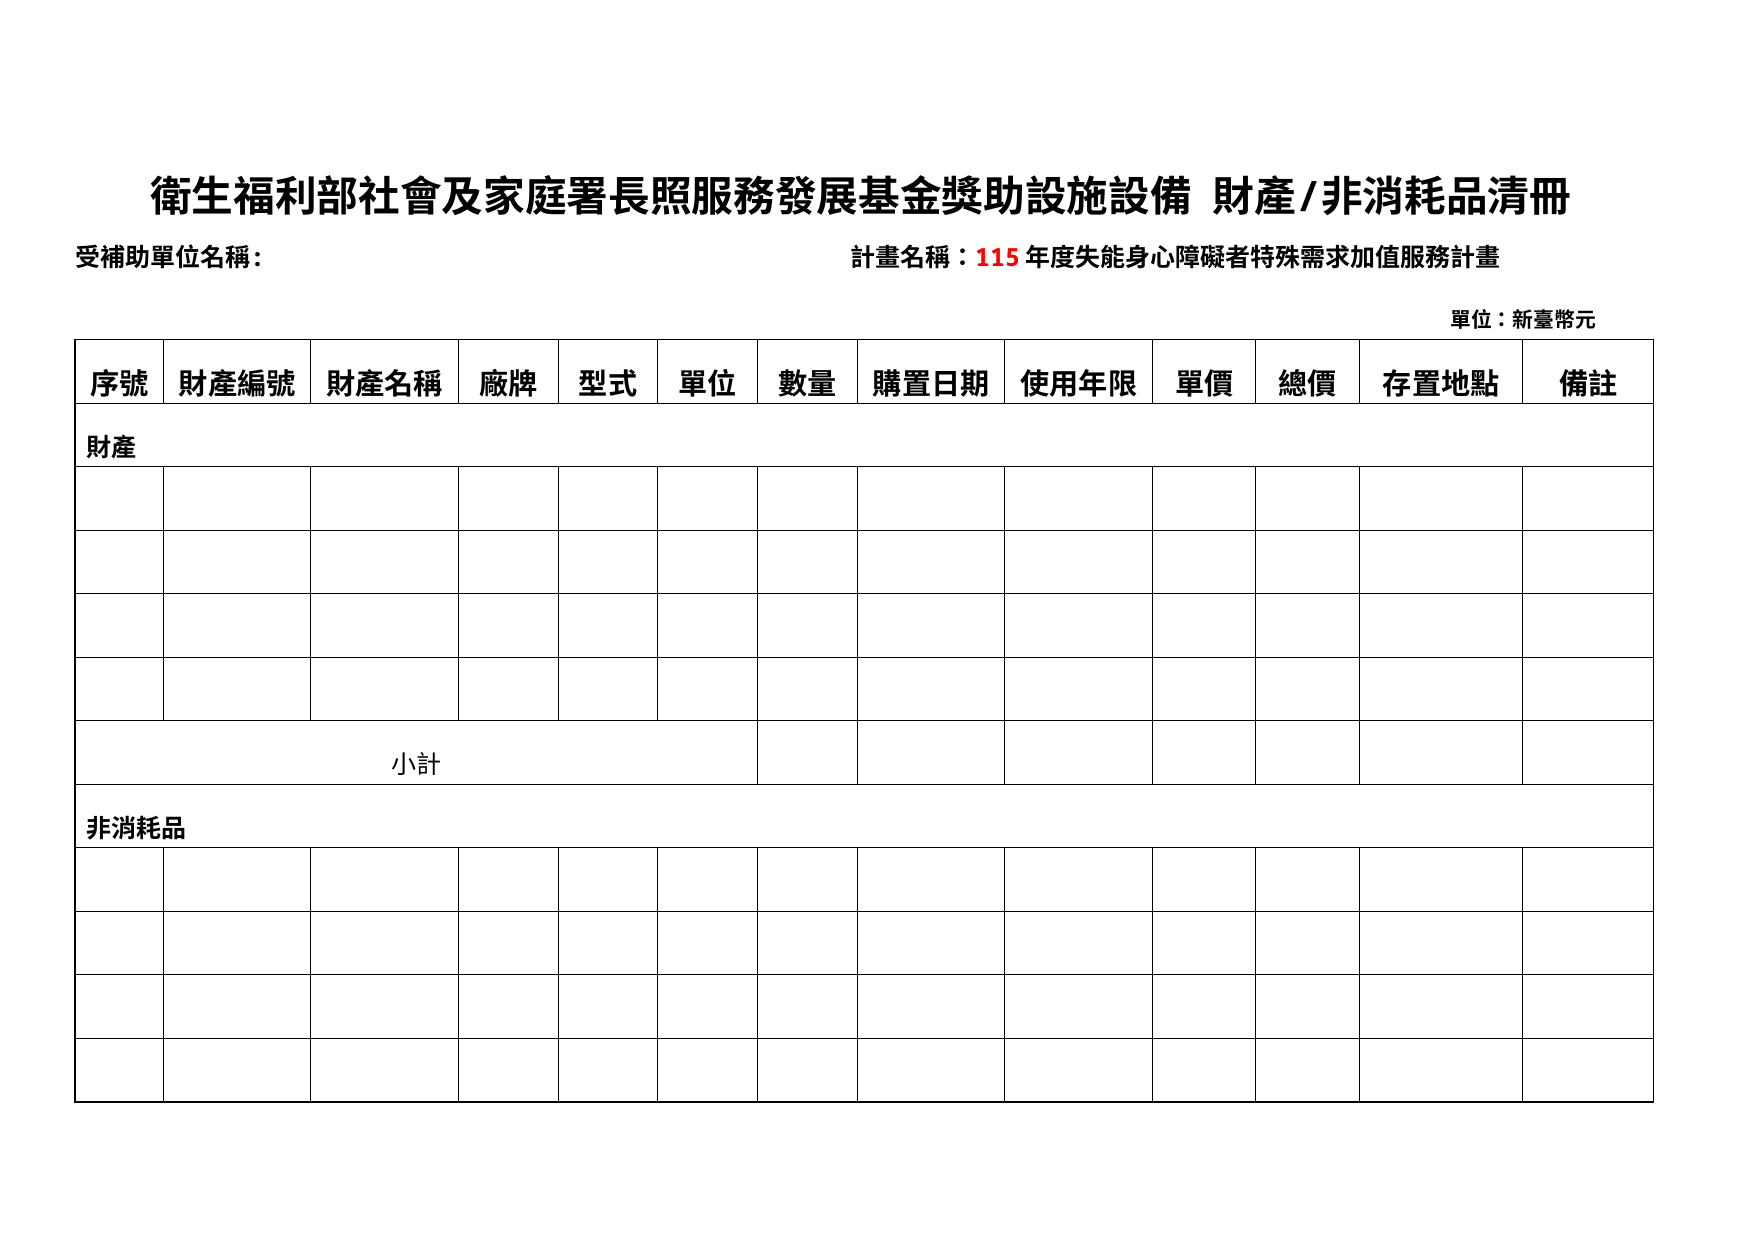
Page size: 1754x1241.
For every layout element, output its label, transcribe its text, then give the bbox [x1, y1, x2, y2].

table_cell [1360, 467, 1522, 529]
table_cell [1005, 594, 1152, 657]
table_cell [1153, 658, 1255, 720]
table_cell [164, 531, 310, 593]
table_cell [1523, 975, 1653, 1038]
table_cell [311, 912, 458, 974]
table_cell [559, 531, 657, 593]
table_cell [1153, 848, 1255, 911]
table_cell [1523, 912, 1653, 974]
table_cell [559, 658, 657, 720]
table_cell [858, 467, 1004, 529]
table_cell [858, 848, 1004, 911]
table_cell [1005, 531, 1152, 593]
table_cell [1360, 594, 1522, 657]
table_cell [459, 975, 558, 1038]
table_cell [1256, 1039, 1359, 1101]
table_cell [1256, 848, 1359, 911]
text 衛生福利部社會及家庭署長照服務發展基金獎助設施設備 財產/非消耗品清冊 [75, 151, 1679, 214]
table_cell [1360, 531, 1522, 593]
table_cell [311, 531, 458, 593]
table_cell [1360, 975, 1522, 1038]
table_cell [1153, 975, 1255, 1038]
table_cell [559, 912, 657, 974]
table_cell [1523, 848, 1653, 911]
table_cell [76, 658, 163, 720]
table_cell [164, 1039, 310, 1101]
table_cell [658, 912, 757, 974]
table_cell [311, 467, 458, 529]
table_cell [459, 658, 558, 720]
table_cell 非消耗品 [76, 785, 1653, 847]
table_cell [459, 594, 558, 657]
table_cell [658, 975, 757, 1038]
table_header 型式 [559, 340, 657, 402]
table_cell [459, 531, 558, 593]
table_cell [76, 912, 163, 974]
table_cell [559, 467, 657, 529]
table_cell [858, 531, 1004, 593]
table_cell [1523, 531, 1653, 593]
table_cell 財產 [76, 404, 1653, 466]
table_cell [758, 721, 857, 784]
table_cell [459, 467, 558, 529]
table_cell [459, 848, 558, 911]
table_cell [1256, 531, 1359, 593]
table_header 廠牌 [459, 340, 558, 402]
table_cell [459, 1039, 558, 1101]
table_cell [1256, 721, 1359, 784]
table_cell [1153, 467, 1255, 529]
table_cell [559, 594, 657, 657]
table_cell [559, 848, 657, 911]
table_cell [1360, 658, 1522, 720]
table_cell [76, 975, 163, 1038]
table_cell [758, 594, 857, 657]
table_cell [76, 594, 163, 657]
table_cell [1005, 848, 1152, 911]
table_cell [1523, 658, 1653, 720]
table_cell [1360, 848, 1522, 911]
table_cell [1523, 721, 1653, 784]
text 受補助單位名稱: 計畫名稱：115年度失能身心障礙者特殊需求加值服務計畫 [75, 214, 1679, 276]
table_cell [1360, 912, 1522, 974]
table_cell [164, 467, 310, 529]
table_cell [1523, 467, 1653, 529]
table_cell [858, 1039, 1004, 1101]
table_cell [1360, 721, 1522, 784]
table_cell [858, 594, 1004, 657]
table_cell [858, 912, 1004, 974]
table_header 購置日期 [858, 340, 1004, 402]
table_cell [1005, 975, 1152, 1038]
table_cell [1256, 467, 1359, 529]
table_header 存置地點 [1360, 340, 1522, 402]
table_cell [1256, 912, 1359, 974]
table_cell [76, 467, 163, 529]
table_cell [1153, 912, 1255, 974]
table_cell [758, 975, 857, 1038]
table_cell [758, 531, 857, 593]
table_header 財產編號 [164, 340, 310, 402]
table_cell [459, 912, 558, 974]
table_cell [1360, 1039, 1522, 1101]
table_cell [858, 658, 1004, 720]
table_cell [1523, 594, 1653, 657]
table_cell [1153, 721, 1255, 784]
table_cell [1153, 594, 1255, 657]
table_cell [559, 1039, 657, 1101]
table_cell [1256, 594, 1359, 657]
table_cell [164, 912, 310, 974]
table_cell [1005, 721, 1152, 784]
table_cell [311, 594, 458, 657]
table_cell [758, 848, 857, 911]
table_cell [858, 975, 1004, 1038]
table_header 總價 [1256, 340, 1359, 402]
table_cell [164, 658, 310, 720]
table_header 使用年限 [1005, 340, 1152, 402]
table_cell [1153, 531, 1255, 593]
table_cell [658, 1039, 757, 1101]
table_cell [658, 467, 757, 529]
table_header 備註 [1523, 340, 1653, 402]
table_cell [758, 658, 857, 720]
table_cell [311, 658, 458, 720]
table_cell [1256, 658, 1359, 720]
table_header 財產名稱 [311, 340, 458, 402]
table_cell [1523, 1039, 1653, 1101]
table_cell [1005, 912, 1152, 974]
table_cell [1005, 658, 1152, 720]
table_cell [1005, 467, 1152, 529]
table_cell [758, 912, 857, 974]
table_cell [311, 848, 458, 911]
table_cell [311, 975, 458, 1038]
table_cell [858, 721, 1004, 784]
table_cell [164, 594, 310, 657]
table_cell [1005, 1039, 1152, 1101]
table_cell [658, 594, 757, 657]
table_cell [658, 658, 757, 720]
table_cell [658, 531, 757, 593]
table_header 數量 [758, 340, 857, 402]
table_cell [76, 531, 163, 593]
table_cell [758, 467, 857, 529]
table_cell [658, 848, 757, 911]
table_cell [164, 975, 310, 1038]
table_cell [1153, 1039, 1255, 1101]
table_header 單位 [658, 340, 757, 402]
table_cell [758, 1039, 857, 1101]
table_cell [164, 848, 310, 911]
table_cell [76, 848, 163, 911]
table_cell [76, 1039, 163, 1101]
text 單位：新臺幣元 [75, 276, 1596, 339]
table_cell [559, 975, 657, 1038]
table_header 單價 [1153, 340, 1255, 402]
table_header 序號 [76, 340, 163, 402]
table_cell [311, 1039, 458, 1101]
table_cell [1256, 975, 1359, 1038]
table_cell 小計 [76, 721, 757, 784]
